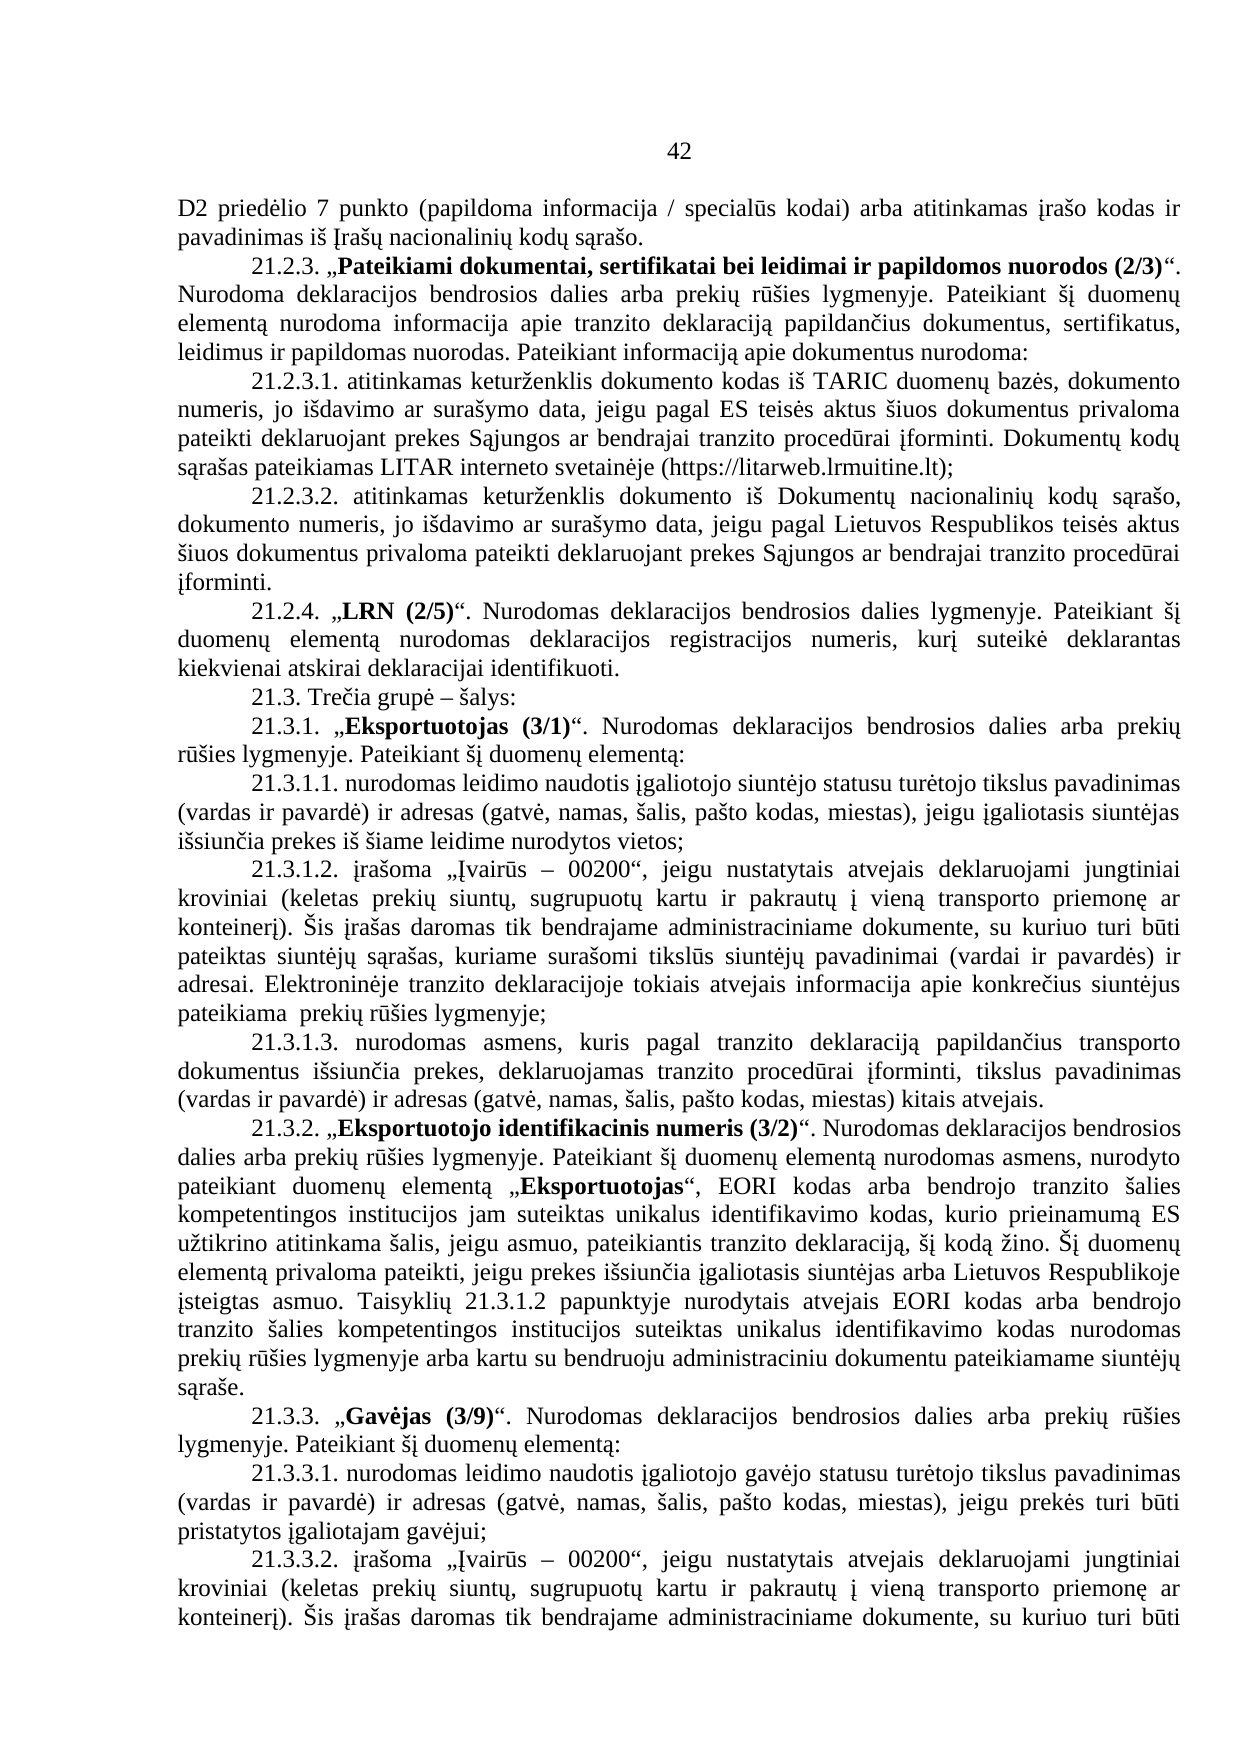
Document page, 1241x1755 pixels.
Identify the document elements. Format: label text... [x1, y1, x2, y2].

text 21.2.3.1. atitinkamas keturženklis dokumento kodas iš TARIC duomenų bazės, dokumento numeris, jo išdavimo ar surašymo data, jeigu pagal ES teisės aktus šiuos dokumentus privaloma pateikti deklaruojant prekes Sąjungos ar bendrajai tranzito procedūrai įforminti. Dokumentų kodų sąrašas pateikiamas LITAR interneto svetainėje (https://litarweb.lrmuitine.lt); [177, 366, 1181, 481]
text 21.3.1.3. nurodomas asmens, kuris pagal tranzito deklaraciją papildančius transporto dokumentus išsiunčia prekes, deklaruojamas tranzito procedūrai įforminti, tikslus pavadinimas (vardas ir pavardė) ir adresas (gatvė, namas, šalis, pašto kodas, miestas) kitais atvejais. [177, 1027, 1181, 1113]
text 21.3.2. „Eksportuotojo identifikacinis numeris (3/2)“. Nurodomas deklaracijos bendrosios dalies arba prekių rūšies lygmenyje. Pateikiant šį duomenų elementą nurodomas asmens, nurodyto pateikiant duomenų elementą „Eksportuotojas“, EORI kodas arba bendrojo tranzito šalies kompetentingos institucijos jam suteiktas unikalus identifikavimo kodas, kurio prieinamumą ES užtikrino atitinkama šalis, jeigu asmuo, pateikiantis tranzito deklaraciją, šį kodą žino. Šį duomenų elementą privaloma pateikti, jeigu prekes išsiunčia įgaliotasis siuntėjas arba Lietuvos Respublikoje įsteigtas asmuo. Taisyklių 21.3.1.2 papunktyje nurodytais atvejais EORI kodas arba bendrojo tranzito šalies kompetentingos institucijos suteiktas unikalus identifikavimo kodas nurodomas prekių rūšies lygmenyje arba kartu su bendruoju administraciniu dokumentu pateikiamame siuntėjų sąraše. [177, 1113, 1181, 1401]
text 21.2.3.2. atitinkamas keturženklis dokumento iš Dokumentų nacionalinių kodų sąrašo, dokumento numeris, jo išdavimo ar surašymo data, jeigu pagal Lietuvos Respublikos teisės aktus šiuos dokumentus privaloma pateikti deklaruojant prekes Sąjungos ar bendrajai tranzito procedūrai įforminti. [177, 481, 1181, 596]
text 21.3.1. „Eksportuotojas (3/1)“. Nurodomas deklaracijos bendrosios dalies arba prekių rūšies lygmenyje. Pateikiant šį duomenų elementą: [177, 711, 1181, 768]
text 21.3.3.1. nurodomas leidimo naudotis įgaliotojo gavėjo statusu turėtojo tikslus pavadinimas (vardas ir pavardė) ir adresas (gatvė, namas, šalis, pašto kodas, miestas), jeigu prekės turi būti pristatytos įgaliotajam gavėjui; [177, 1458, 1181, 1544]
text 21.3.3.2. įrašoma „Įvairūs – 00200“, jeigu nustatytais atvejais deklaruojami jungtiniai kroviniai (keletas prekių siuntų, sugrupuotų kartu ir pakrautų į vieną transporto priemonę ar konteinerį). Šis įrašas daromas tik bendrajame administraciniame dokumente, su kuriuo turi būti [177, 1544, 1181, 1631]
text 21.3. Trečia grupė – šalys: [177, 682, 1181, 711]
text D2 priedėlio 7 punkto (papildoma informacija / specialūs kodai) arba atitinkamas įrašo kodas ir pavadinimas iš Įrašų nacionalinių kodų sąrašo. [177, 193, 1181, 251]
text 21.3.1.2. įrašoma „Įvairūs – 00200“, jeigu nustatytais atvejais deklaruojami jungtiniai kroviniai (keletas prekių siuntų, sugrupuotų kartu ir pakrautų į vieną transporto priemonę ar konteinerį). Šis įrašas daromas tik bendrajame administraciniame dokumente, su kuriuo turi būti pateiktas siuntėjų sąrašas, kuriame surašomi tikslūs siuntėjų pavadinimai (vardai ir pavardės) ir adresai. Elektroninėje tranzito deklaracijoje tokiais atvejais informacija apie konkrečius siuntėjus pateikiama prekių rūšies lygmenyje; [177, 854, 1181, 1027]
text 21.2.4. „LRN (2/5)“. Nurodomas deklaracijos bendrosios dalies lygmenyje. Pateikiant šį duomenų elementą nurodomas deklaracijos registracijos numeris, kurį suteikė deklarantas kiekvienai atskirai deklaracijai identifikuoti. [177, 596, 1181, 682]
text 21.3.1.1. nurodomas leidimo naudotis įgaliotojo siuntėjo statusu turėtojo tikslus pavadinimas (vardas ir pavardė) ir adresas (gatvė, namas, šalis, pašto kodas, miestas), jeigu įgaliotasis siuntėjas išsiunčia prekes iš šiame leidime nurodytos vietos; [177, 768, 1181, 854]
text 21.2.3. „Pateikiami dokumentai, sertifikatai bei leidimai ir papildomos nuorodos (2/3)“. Nurodoma deklaracijos bendrosios dalies arba prekių rūšies lygmenyje. Pateikiant šį duomenų elementą nurodoma informacija apie tranzito deklaraciją papildančius dokumentus, sertifikatus, leidimus ir papildomas nuorodas. Pateikiant informaciją apie dokumentus nurodoma: [177, 251, 1181, 366]
text 21.3.3. „Gavėjas (3/9)“. Nurodomas deklaracijos bendrosios dalies arba prekių rūšies lygmenyje. Pateikiant šį duomenų elementą: [177, 1401, 1181, 1458]
